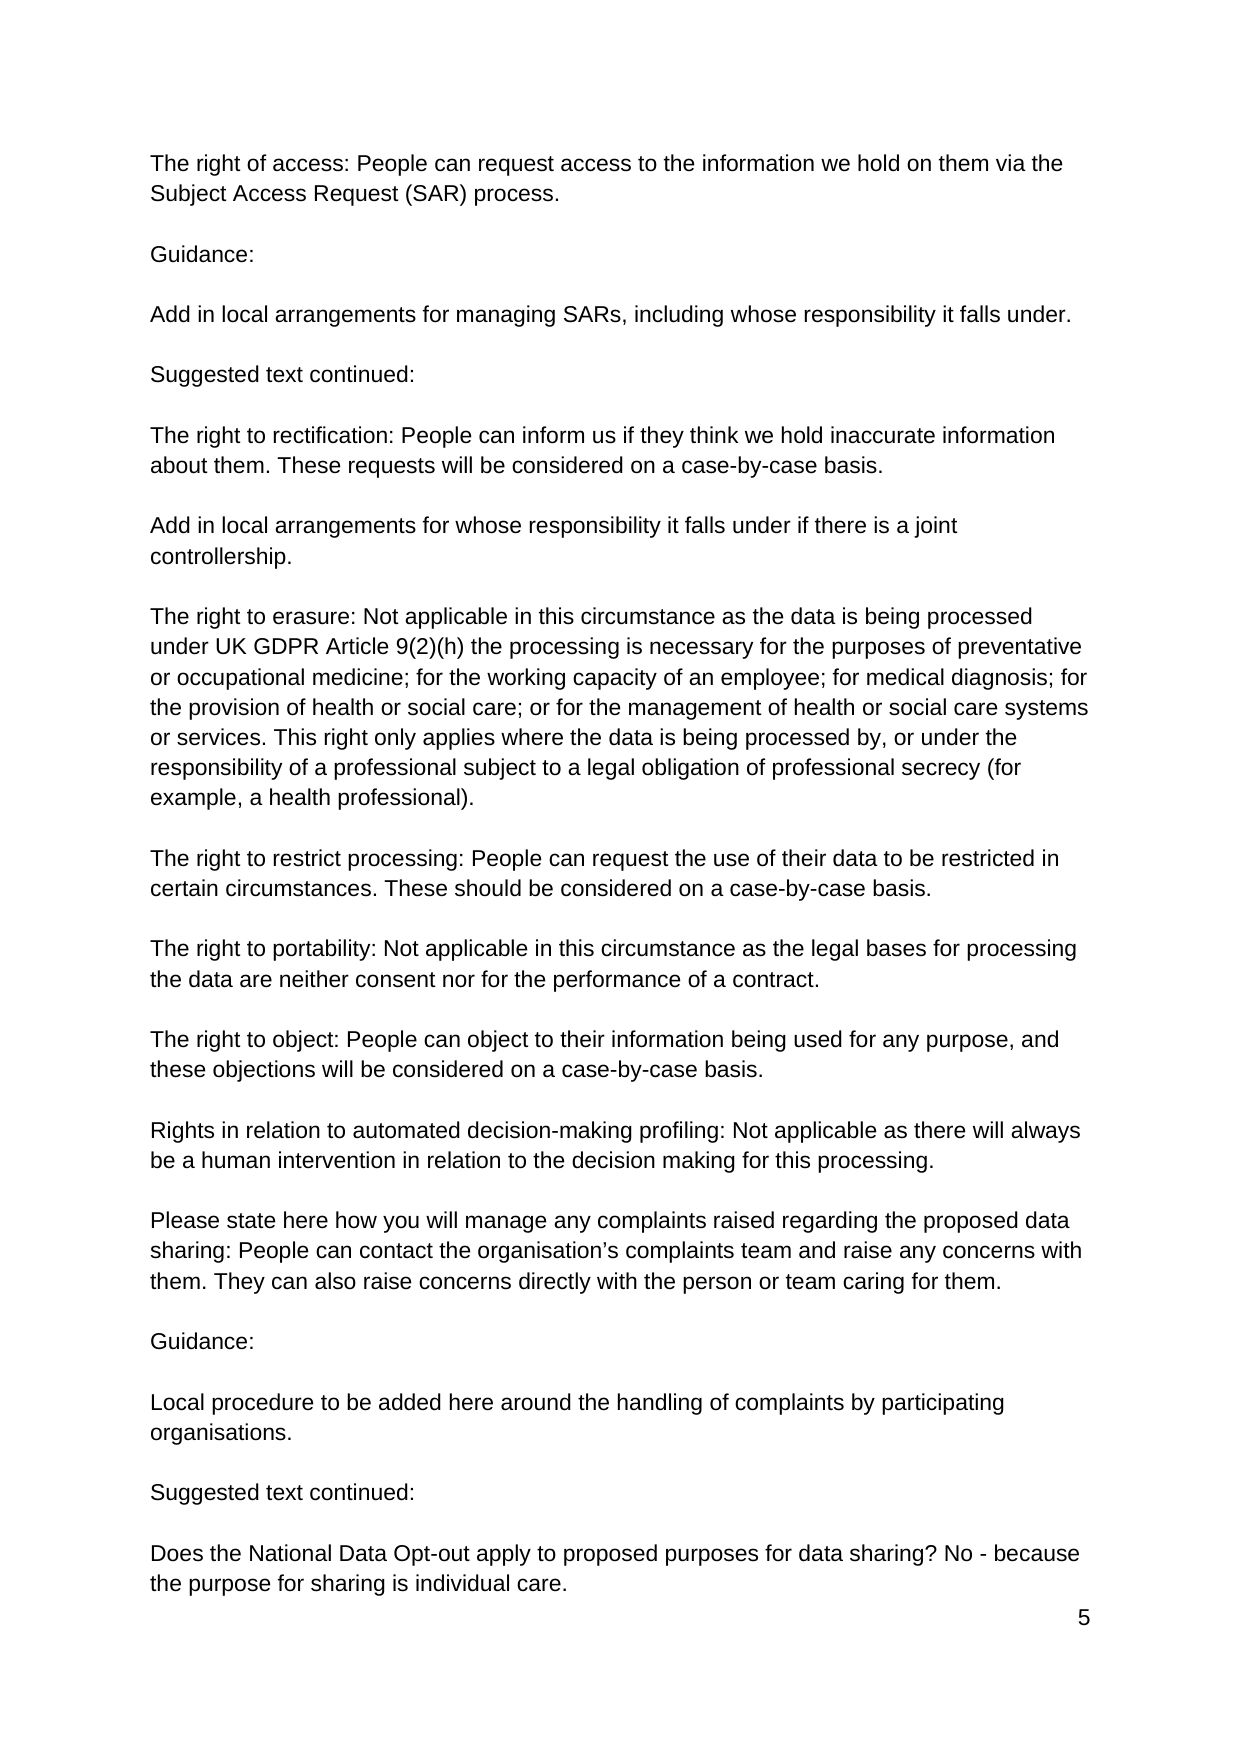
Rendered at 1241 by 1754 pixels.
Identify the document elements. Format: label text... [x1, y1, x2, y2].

text The right to erasure: Not applicable in this circumstance as the data is being processed under UK GDPR Article 9(2)(h) the processing is necessary for the purposes of preventative or occupational medicine; for the working capacity of an employee; for medical diagnosis; for the provision of health or social care; or for the management of health or social care systems or services. This right only applies where the data is being processed by, or under the responsibility of a professional subject to a legal obligation of professional secrecy (for example, a health professional). [150, 603, 1090, 811]
text Suggested text continued: [150, 361, 1090, 388]
text Please state here how you will manage any complaints raised regarding the proposed data sharing: People can contact the organisation’s complaints team and raise any concerns with them. They can also raise concerns directly with the person or team caring for them. [150, 1207, 1090, 1294]
text The right of access: People can request access to the information we hold on them via the Subject Access Request (SAR) process. [150, 150, 1090, 207]
text The right to rectification: People can inform us if they think we hold inaccurate information about them. These requests will be considered on a case-by-case basis. [150, 422, 1090, 478]
text The right to object: People can object to their information being used for any purpose, and these objections will be considered on a case-by-case basis. [150, 1026, 1090, 1083]
text Does the National Data Opt-out apply to proposed purposes for data sharing? No - because the purpose for sharing is individual care. [150, 1539, 1090, 1596]
text Rights in relation to automated decision-making profiling: Not applicable as there will always be a human intervention in relation to the decision making for this processing. [150, 1117, 1090, 1173]
text Add in local arrangements for managing SARs, including whose responsibility it falls under. [150, 301, 1090, 327]
text Suggested text continued: [150, 1479, 1090, 1506]
text Guidance: [150, 1328, 1090, 1354]
text Add in local arrangements for whose responsibility it falls under if there is a joint controllership. [150, 512, 1090, 569]
text The right to restrict processing: People can request the use of their data to be restricted in certain circumstances. These should be considered on a case-by-case basis. [150, 845, 1090, 901]
text The right to portability: Not applicable in this circumstance as the legal bases for processing the data are neither consent nor for the performance of a contract. [150, 935, 1090, 992]
text Guidance: [150, 241, 1090, 267]
text Local procedure to be added here around the handling of complaints by participating organisations. [150, 1388, 1090, 1445]
